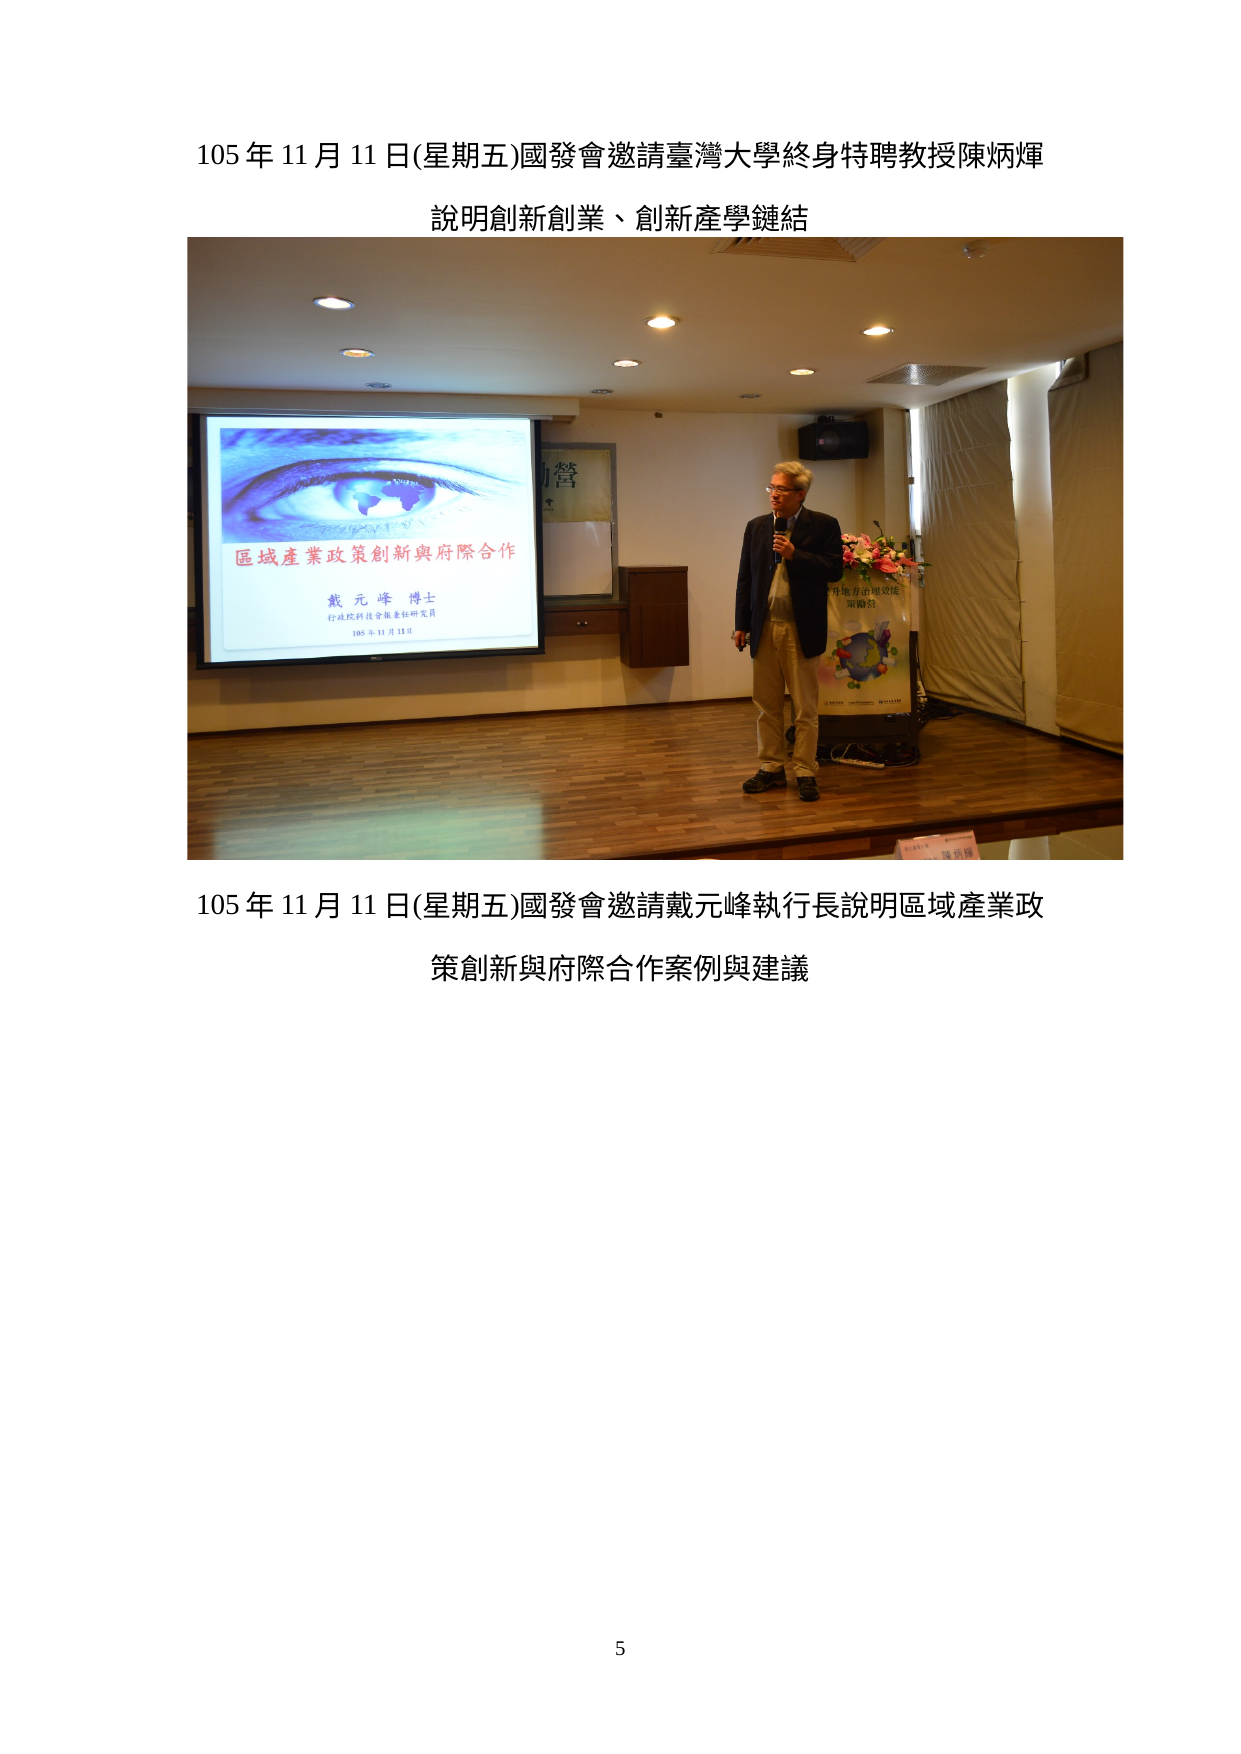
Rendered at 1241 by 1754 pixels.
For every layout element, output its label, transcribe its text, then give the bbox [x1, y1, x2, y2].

text 105年11月11日(星期五)國發會邀請戴元峰執行長說明區域產業政策創新與府際合作案例與建議 [187, 862, 1053, 987]
text 105年11月11日(星期五)國發會邀請臺灣大學終身特聘教授陳炳煇說明創新創業、創新產學鏈結 [187, 112, 1053, 237]
